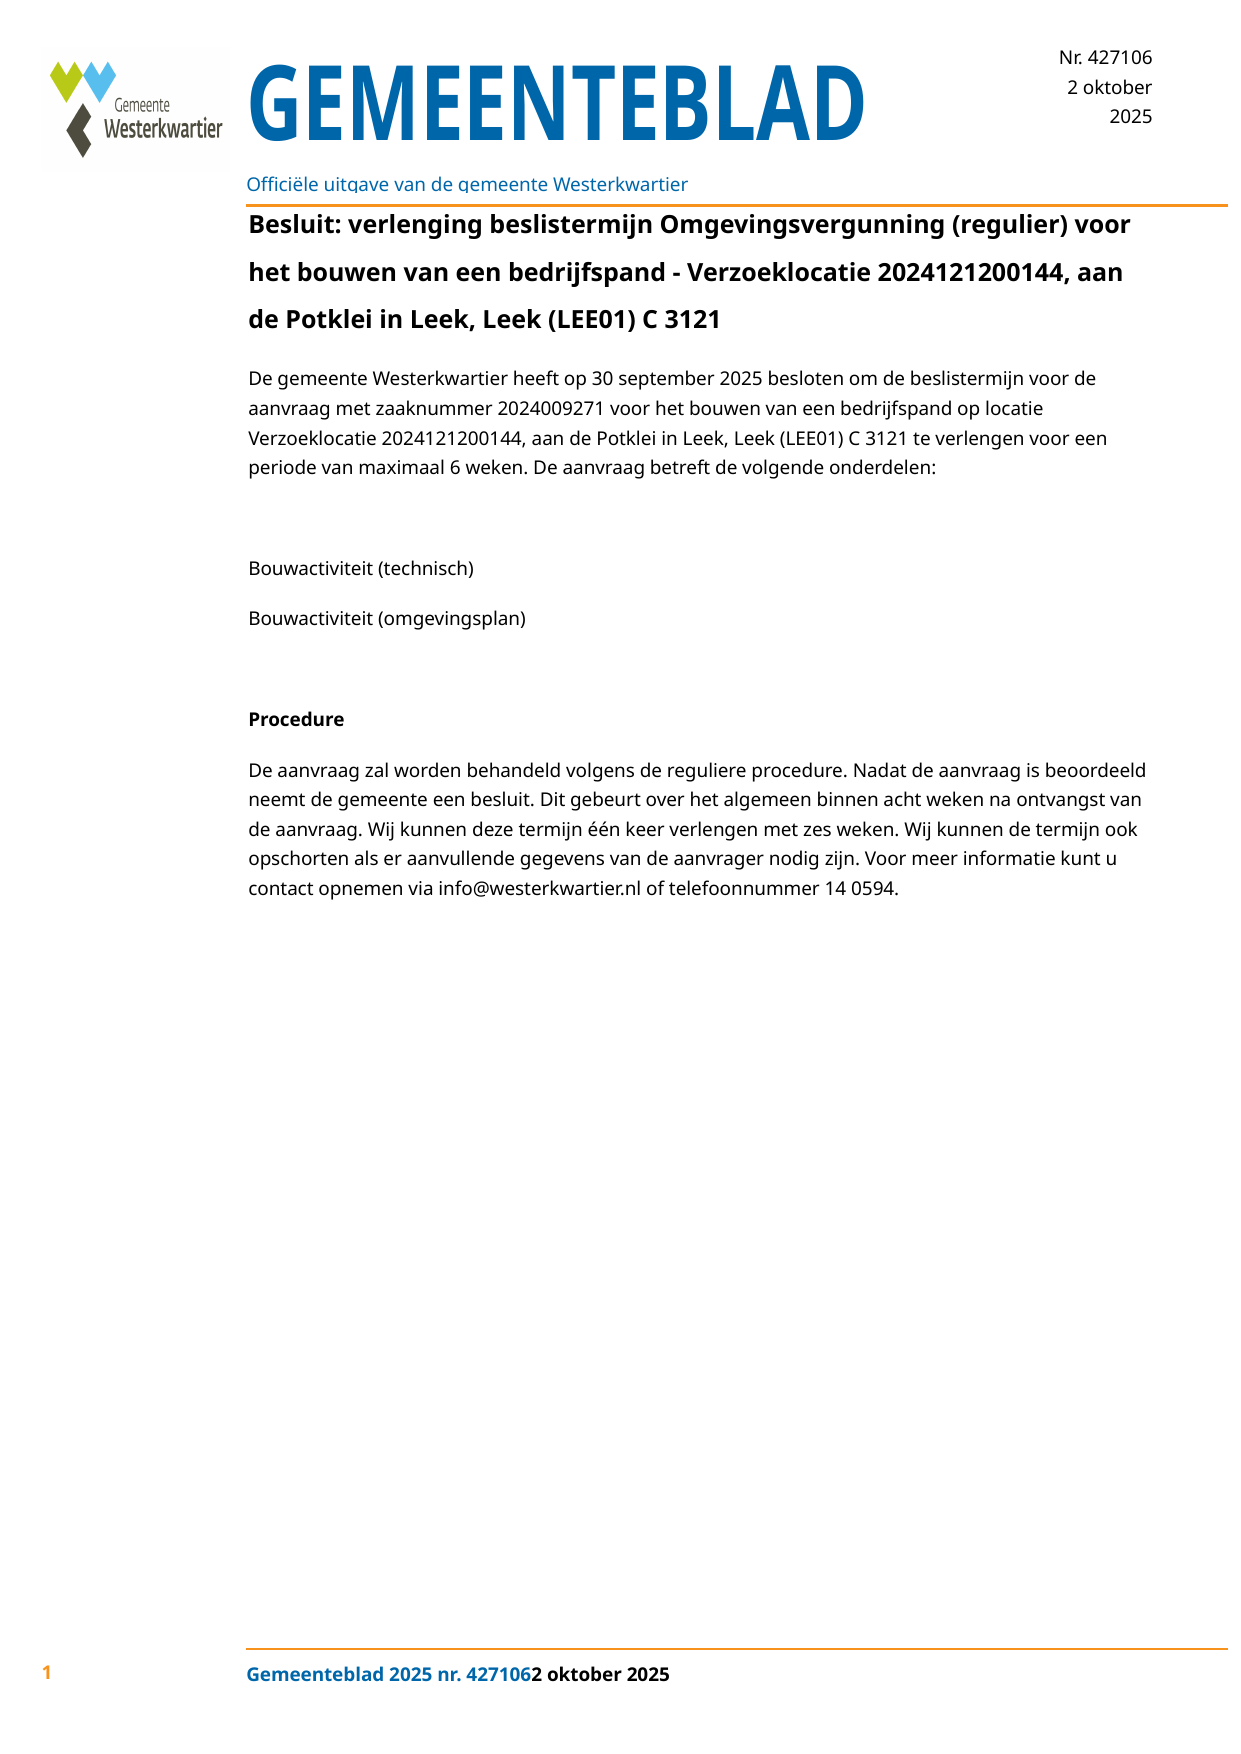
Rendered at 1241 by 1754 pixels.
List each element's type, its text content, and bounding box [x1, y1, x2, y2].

text Bouwactiviteit (omgevingsplan) [248, 606, 1152, 631]
text Besluit: verlenging beslistermijn Omgevingsvergunning (regulier) voor het bouwen van een bedrijfspand - Verzoeklocatie 2024121200144, aan de Potklei in Leek, Leek (LEE01) C 3121 [248, 207, 1152, 336]
text Procedure [248, 706, 1152, 732]
text Bouwactiviteit (technisch) [248, 555, 1152, 581]
text De gemeente Westerkwartier heeft op 30 september 2025 besloten om de beslistermijn voor de aanvraag met zaaknummer 2024009271 voor het bouwen van een bedrijfspand op locatie Verzoeklocatie 2024121200144, aan de Potklei in Leek, Leek (LEE01) C 3121 te verlengen voor een periode van maximaal 6 weken. De aanvraag betreft de volgende onderdelen: [248, 366, 1152, 480]
text De aanvraag zal worden behandeld volgens de reguliere procedure. Nadat de aanvraag is beoordeeld neemt de gemeente een besluit. Dit gebeurt over het algemeen binnen acht weken na ontvangst van de aanvraag. Wij kunnen deze termijn één keer verlengen met zes weken. Wij kunnen de termijn ook opschorten als er aanvullende gegevens van de aanvrager nodig zijn. Voor meer informatie kunt u contact opnemen via info@westerkwartier.nl of telefoonnummer 14 0594. [248, 757, 1152, 901]
picture [41, 47, 231, 172]
